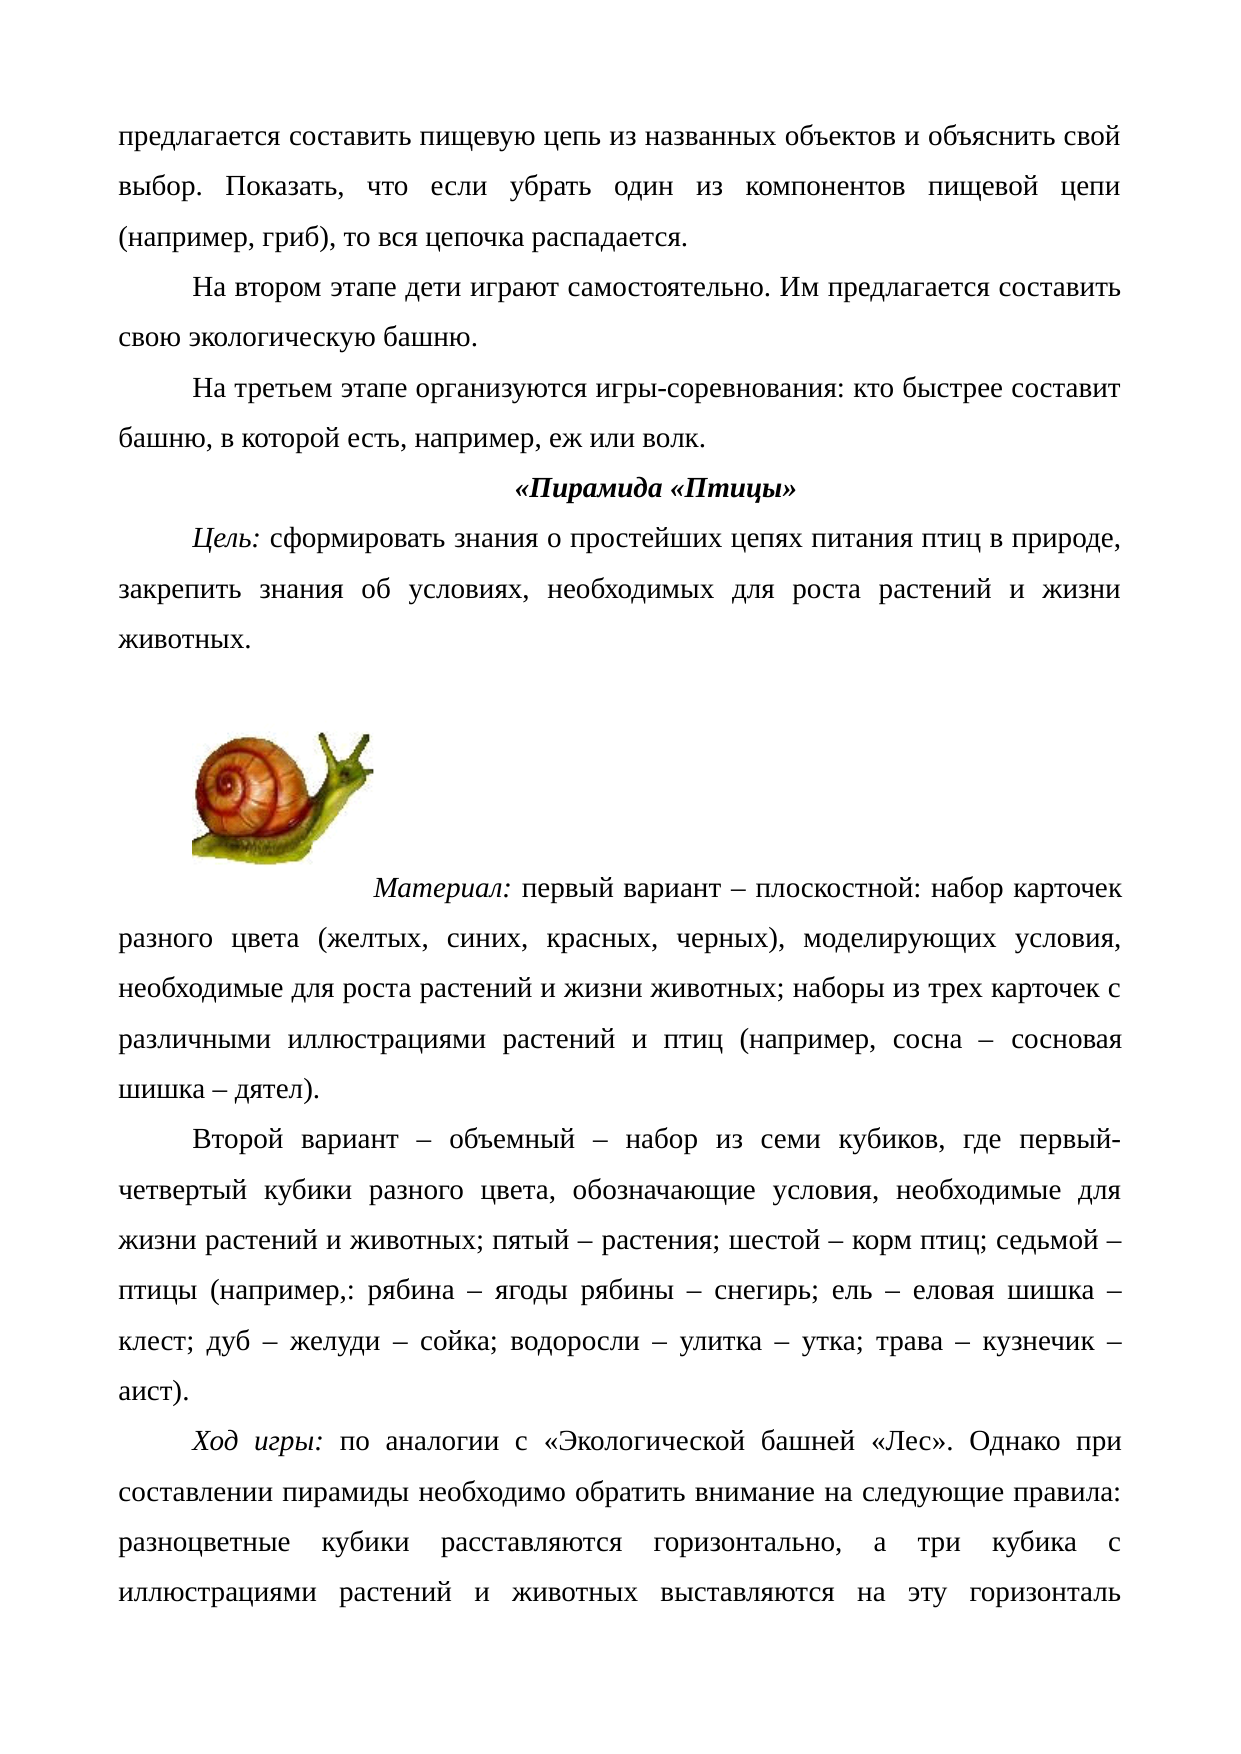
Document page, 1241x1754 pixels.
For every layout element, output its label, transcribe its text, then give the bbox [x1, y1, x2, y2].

text На втором этапе дети играют самостоятельно. Им предлагается составить свою экологическую башню. [118, 269, 1122, 353]
text Материал: первый вариант – плоскостной: набор карточек разного цвета (желтых, синих, красных, черных), моделирующих условия, необходимые для роста растений и жизни животных; наборы из трех карточек с различными иллюстрациями растений и птиц (например, сосна – сосновая шишка – дятел). [118, 672, 1122, 1105]
text Ход игры: по аналогии с «Экологической башней «Лес». Однако при составлении пирамиды необходимо обратить внимание на следующие правила: разноцветные кубики расставляются горизонтально, а три кубика с иллюстрациями растений и животных выставляются на эту горизонталь [118, 1423, 1122, 1608]
text предлагается составить пищевую цепь из названных объектов и объяснить свой выбор. Показать, что если убрать один из компонентов пищевой цепи (например, гриб), то вся цепочка распадается. [118, 118, 1122, 252]
text Цель: сформировать знания о простейших цепях питания птиц в природе, закрепить знания об условиях, необходимых для роста растений и жизни животных. [118, 521, 1122, 655]
text «Пирамида «Птицы» [118, 470, 1122, 504]
text На третьем этапе организуются игры-соревнования: кто быстрее составит башню, в которой есть, например, еж или волк. [118, 370, 1122, 453]
text Второй вариант – объемный – набор из семи кубиков, где первый-четвертый кубики разного цвета, обозначающие условия, необходимые для жизни растений и животных; пятый – растения; шестой – корм птиц; седьмой – птицы (например,: рябина – ягоды рябины – снегирь; ель – еловая шишка – клест; дуб – желуди – сойка; водоросли – улитка – утка; трава – кузнечик – аист). [118, 1121, 1122, 1407]
